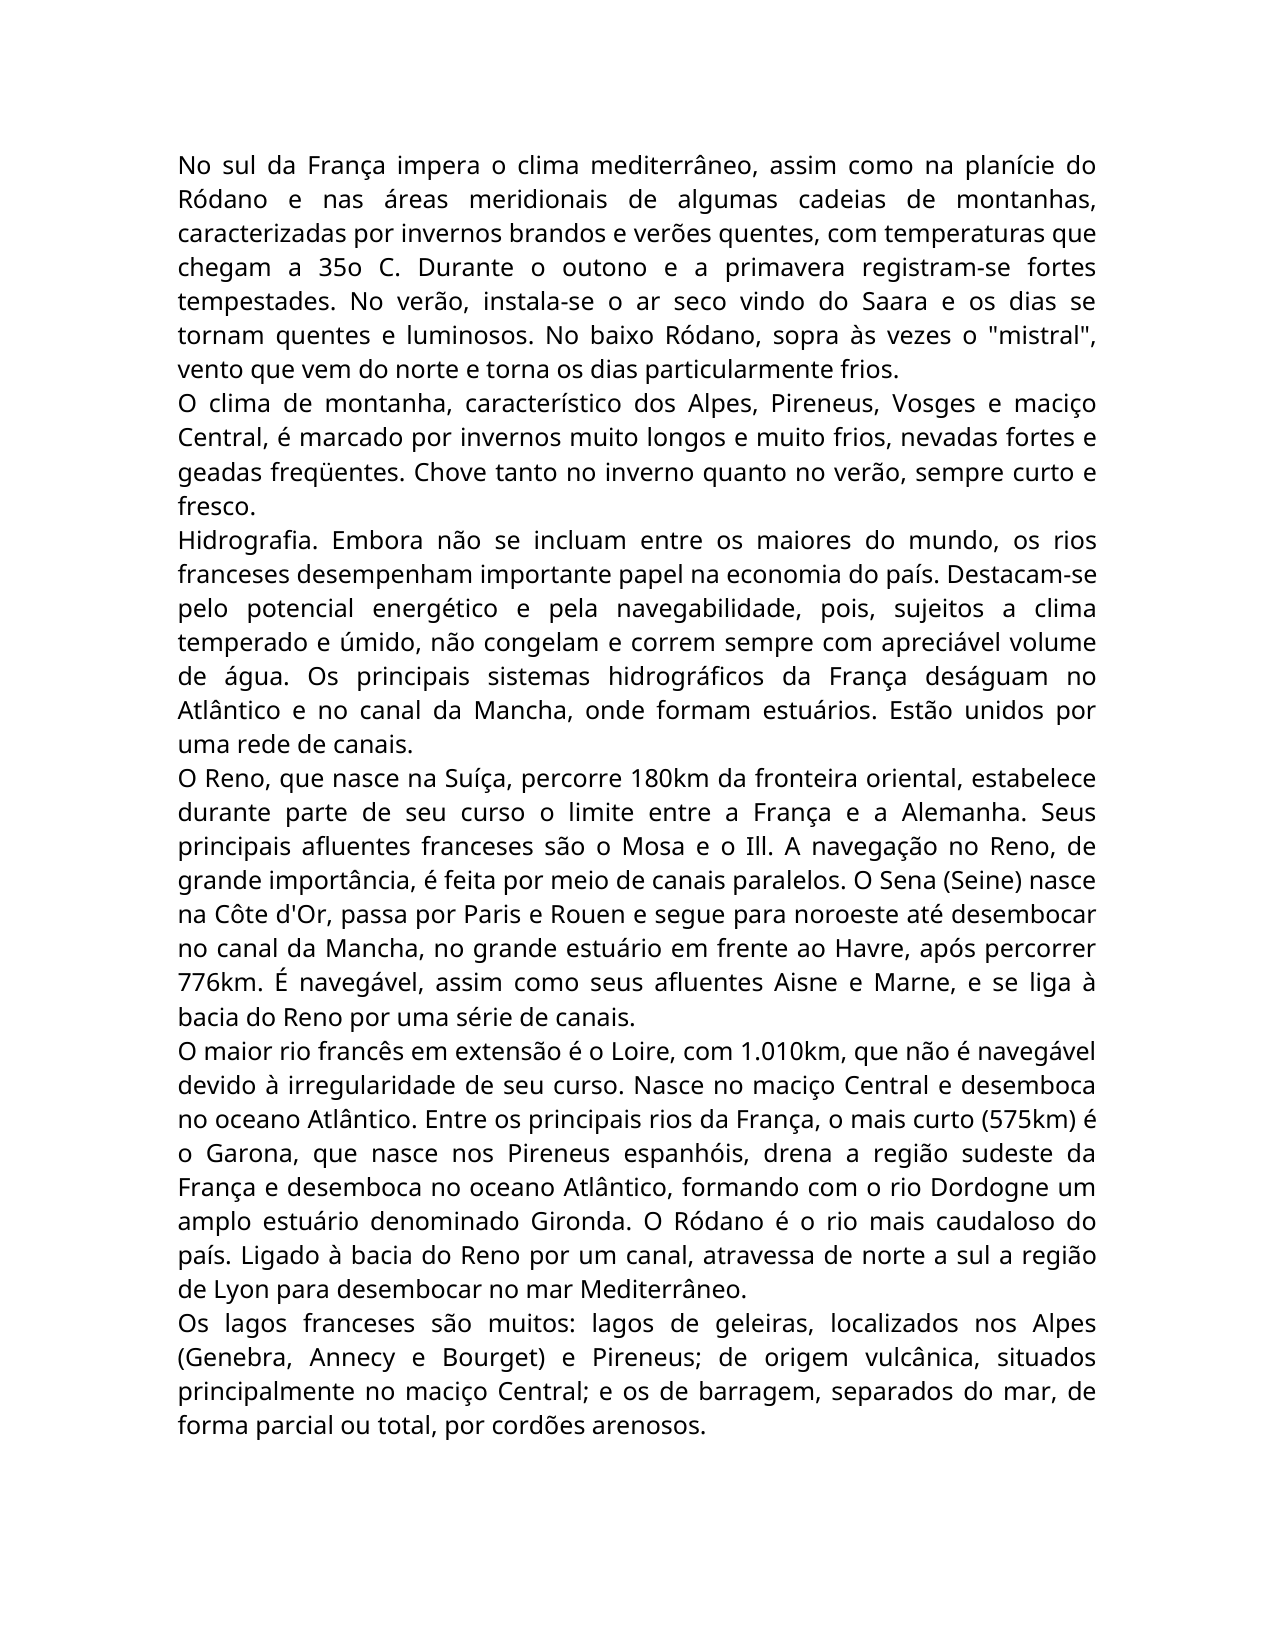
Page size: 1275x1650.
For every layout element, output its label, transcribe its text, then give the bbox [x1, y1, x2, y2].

text O maior rio francês em extensão é o Loire, com 1.010km, que não é navegável devido à irregularidade de seu curso. Nasce no maciço Central e desemboca no oceano Atlântico. Entre os principais rios da França, o mais curto (575km) é o Garona, que nasce nos Pireneus espanhóis, drena a região sudeste da França e desemboca no oceano Atlântico, formando com o rio Dordogne um amplo estuário denominado Gironda. O Ródano é o rio mais caudaloso do país. Ligado à bacia do Reno por um canal, atravessa de norte a sul a região de Lyon para desembocar no mar Mediterrâneo. [177, 1033, 1098, 1306]
text O clima de montanha, característico dos Alpes, Pireneus, Vosges e maciço Central, é marcado por invernos muito longos e muito frios, nevadas fortes e geadas freqüentes. Chove tanto no inverno quanto no verão, sempre curto e fresco. [177, 386, 1098, 522]
text Os lagos franceses são muitos: lagos de geleiras, localizados nos Alpes (Genebra, Annecy e Bourget) e Pireneus; de origem vulcânica, situados principalmente no maciço Central; e os de barragem, separados do mar, de forma parcial ou total, por cordões arenosos. [177, 1306, 1098, 1442]
text Hidrografia. Embora não se incluam entre os maiores do mundo, os rios franceses desempenham importante papel na economia do país. Destacam-se pelo potencial energético e pela navegabilidade, pois, sujeitos a clima temperado e úmido, não congelam e correm sempre com apreciável volume de água. Os principais sistemas hidrográficos da França deságuam no Atlântico e no canal da Mancha, onde formam estuários. Estão unidos por uma rede de canais. [177, 522, 1098, 761]
text No sul da França impera o clima mediterrâneo, assim como na planície do Ródano e nas áreas meridionais de algumas cadeias de montanhas, caracterizadas por invernos brandos e verões quentes, com temperaturas que chegam a 35o C. Durante o outono e a primavera registram-se fortes tempestades. No verão, instala-se o ar seco vindo do Saara e os dias se tornam quentes e luminosos. No baixo Ródano, sopra às vezes o "mistral", vento que vem do norte e torna os dias particularmente frios. [177, 148, 1098, 386]
text O Reno, que nasce na Suíça, percorre 180km da fronteira oriental, estabelece durante parte de seu curso o limite entre a França e a Alemanha. Seus principais afluentes franceses são o Mosa e o Ill. A navegação no Reno, de grande importância, é feita por meio de canais paralelos. O Sena (Seine) nasce na Côte d'Or, passa por Paris e Rouen e segue para noroeste até desembocar no canal da Mancha, no grande estuário em frente ao Havre, após percorrer 776km. É navegável, assim como seus afluentes Aisne e Marne, e se liga à bacia do Reno por uma série de canais. [177, 761, 1098, 1033]
